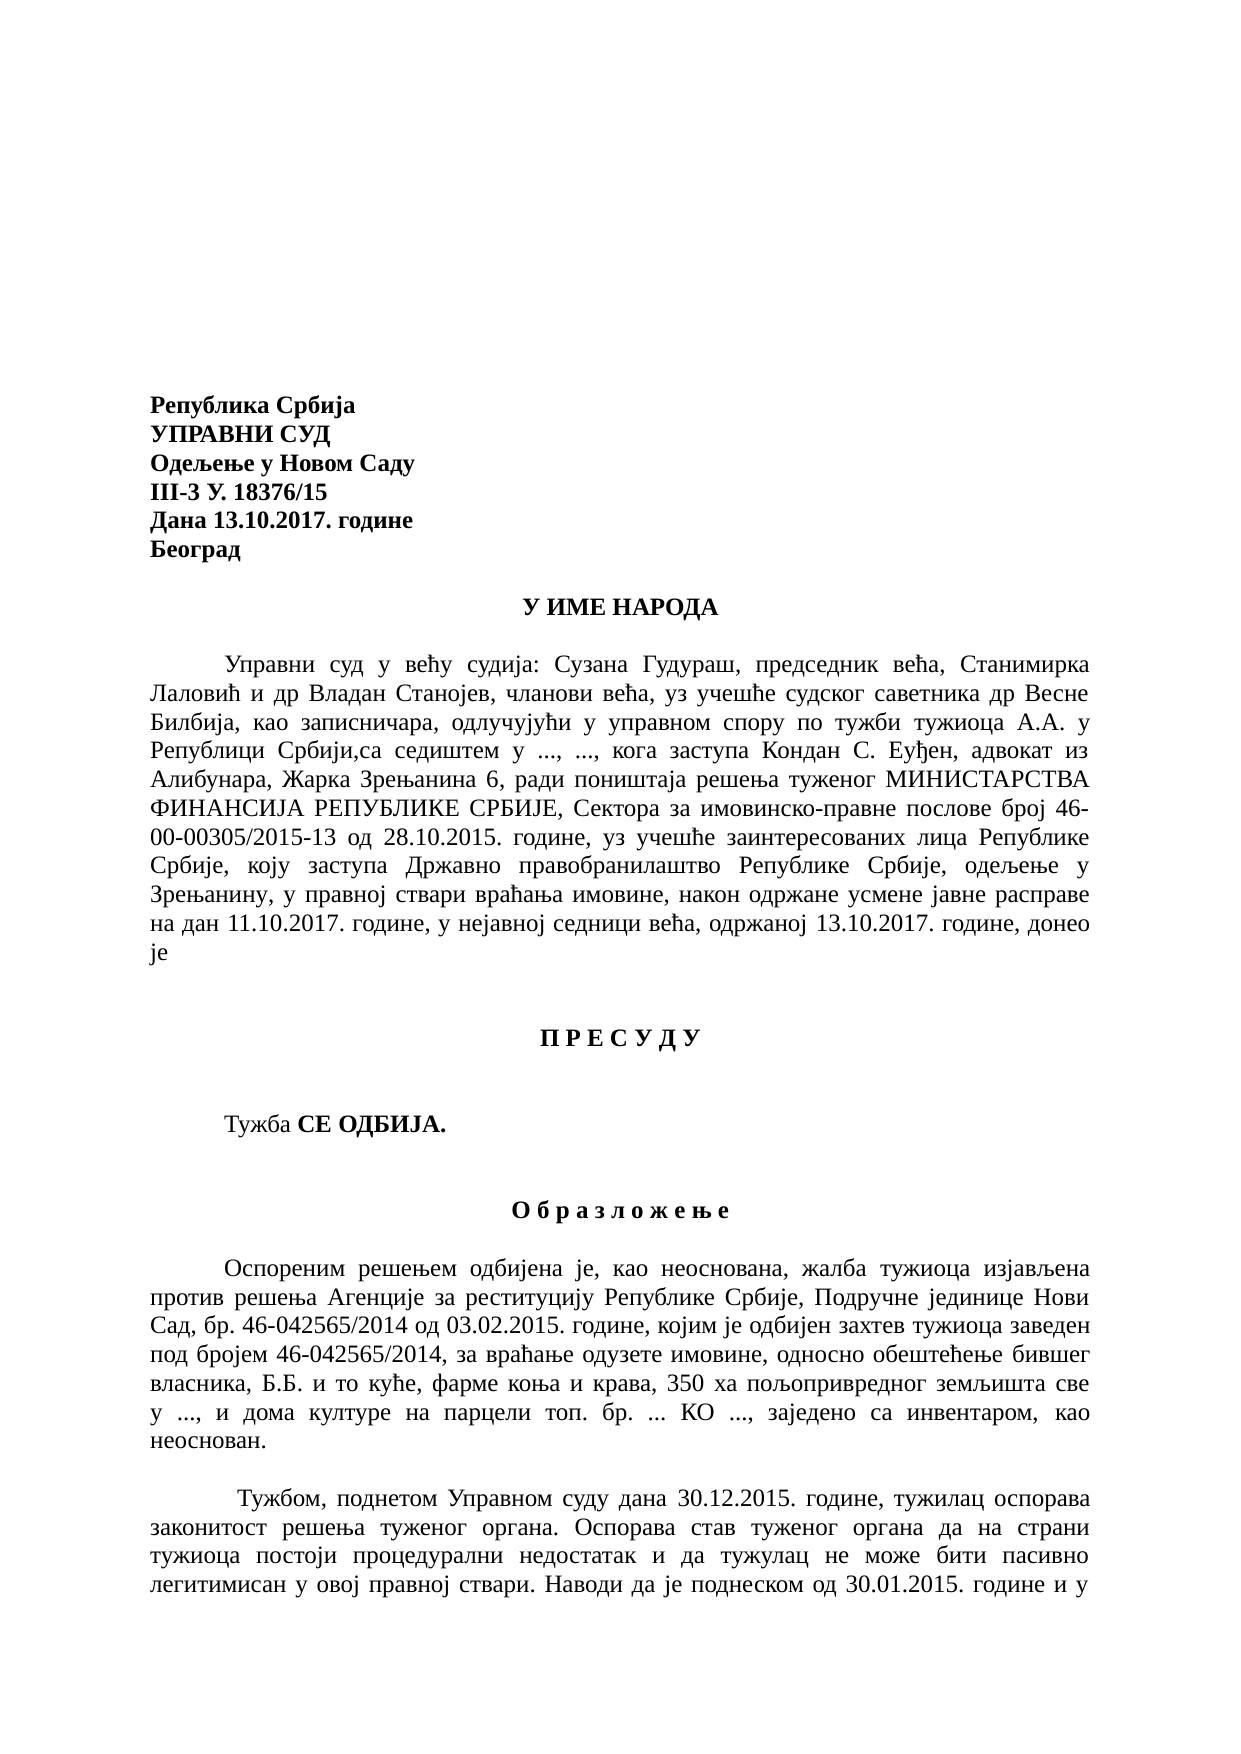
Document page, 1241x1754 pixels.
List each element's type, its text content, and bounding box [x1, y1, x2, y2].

text Тужбом, поднетом Управном суду дана 30.12.2015. године, тужилац оспорава законитост решења туженог органа. Оспорава став туженог органа да на страни тужиоца постоји процедурални недостатак и да тужулац не може бити пасивно легитимисан у овој правној ствари. Наводи да је поднеском од 30.01.2015. године и у [150, 1483, 1090, 1598]
text Одељење у Новом Саду [150, 448, 1090, 477]
text Београд [150, 534, 1090, 563]
text Тужба СЕ ОДБИЈА. [150, 1109, 1090, 1138]
text Република Србија [150, 148, 1090, 419]
text П Р Е С У Д У [150, 1023, 1090, 1052]
text Дана 13.10.2017. године [150, 505, 1090, 534]
text Управни суд у већу судија: Сузана Гудураш, председник већа, Станимирка Лаловић и др Владан Станојев, чланови већа, уз учешће судског саветника др Весне Билбија, као записничара, одлучујући у управном спору по тужби тужиоца A.A. у Републици Србији,са седиштем у ..., ..., кога заступа Кондан С. Еуђен, адвокат из Алибунара, Жарка Зрењанина 6, ради поништаја решења туженог МИНИСТАРСТВА ФИНАНСИЈА РЕПУБЛИКЕ СРБИЈЕ, Сектора за имовинско-правне послове број 46-00-00305/2015-13 од 28.10.2015. године, уз учешће заинтересованих лица Републике Србије, коју заступа Државно правобранилаштво Републике Србије, одељење у Зрењанину, у правној ствари враћања имовине, након одржане усмене јавне расправе на дан 11.10.2017. године, у нејавној седници већа, одржаној 13.10.2017. године, донео је [150, 649, 1090, 965]
text О б р а з л о ж е њ е [150, 1195, 1090, 1224]
text III-3 У. 18376/15 [150, 477, 1090, 505]
text У ИМЕ НАРОДА [150, 592, 1090, 620]
text Оспореним решењем одбијена је, као неоснована, жалба тужиоца изјављена против решења Агенције за реституцију Републике Србије, Подручне јединице Нови Сад, бр. 46-042565/2014 од 03.02.2015. године, којим је одбијен захтев тужиоца заведен под бројем 46-042565/2014, за враћање одузете имовине, односно обештећење бившег власника, Б.Б. и то куће, фарме коња и крава, 350 ха пољопривредног земљишта све у ..., и дома културе на парцели топ. бр. ... КО ..., заједено са инвентаром, као неоснован. [150, 1253, 1090, 1454]
text УПРАВНИ СУД [150, 419, 1090, 448]
